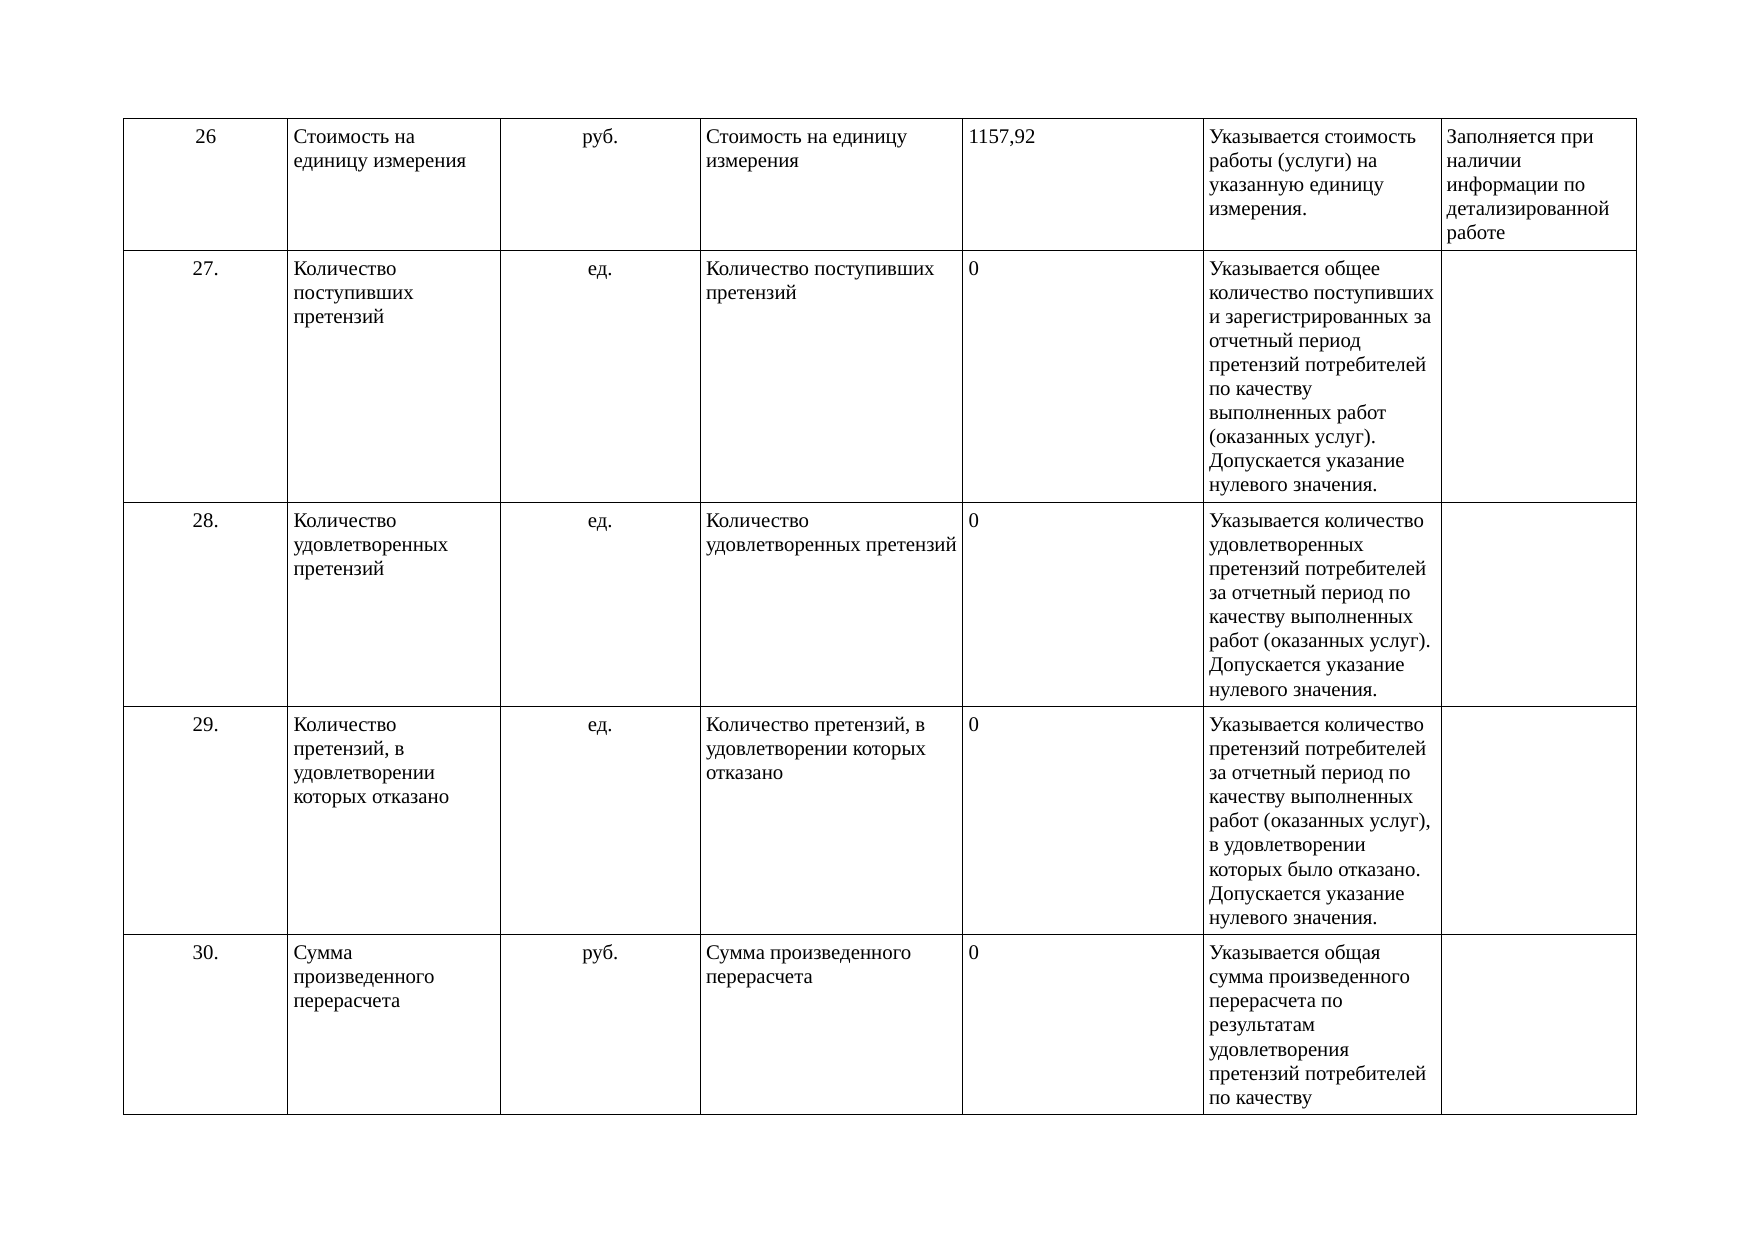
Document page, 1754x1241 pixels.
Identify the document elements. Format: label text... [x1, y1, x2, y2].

table_cell 0 [963, 707, 1203, 934]
table_cell [1442, 707, 1636, 934]
table_cell Количество претензий, в удовлетворении которых отказано [288, 707, 500, 934]
table_cell 26 [124, 119, 287, 250]
table_cell руб. [501, 119, 700, 250]
table_cell Стоимость на единицу измерения [288, 119, 500, 250]
table_cell [1442, 251, 1636, 502]
table_cell Сумма произведенного перерасчета [701, 935, 962, 1114]
table_cell ед. [501, 707, 700, 934]
table_cell [1442, 935, 1636, 1114]
table_cell Количество поступивших претензий [288, 251, 500, 502]
table_cell [1442, 503, 1636, 706]
table_cell Указывается количество удовлетворенных претензий потребителей за отчетный период по качеству выполненных работ (оказанных услуг). Допускается указание нулевого значения. [1204, 503, 1441, 706]
table_cell Указывается общая сумма произведенного перерасчета по результатам удовлетворения претензий потребителей по качеству [1204, 935, 1441, 1114]
table_cell 0 [963, 251, 1203, 502]
table_cell 27. [124, 251, 287, 502]
table_cell 28. [124, 503, 287, 706]
table_cell руб. [501, 935, 700, 1114]
table_cell Указывается количество претензий потребителей за отчетный период по качеству выполненных работ (оказанных услуг), в удовлетворении которых было отказано. Допускается указание нулевого значения. [1204, 707, 1441, 934]
table_cell Количество удовлетворенных претензий [701, 503, 962, 706]
table_cell Указывается стоимость работы (услуги) на указанную единицу измерения. [1204, 119, 1441, 250]
table_cell 1157,92 [963, 119, 1203, 250]
table_cell ед. [501, 503, 700, 706]
table_cell Сумма произведенного перерасчета [288, 935, 500, 1114]
table_cell Указывается общее количество поступивших и зарегистрированных за отчетный период претензий потребителей по качеству выполненных работ (оказанных услуг). Допускается указание нулевого значения. [1204, 251, 1441, 502]
table_cell 29. [124, 707, 287, 934]
table_cell Количество поступивших претензий [701, 251, 962, 502]
table_cell Стоимость на единицу измерения [701, 119, 962, 250]
table_cell Заполняется при наличии информации по детализированной работе [1442, 119, 1636, 250]
table_cell Количество удовлетворенных претензий [288, 503, 500, 706]
table_cell 0 [963, 935, 1203, 1114]
table_cell 0 [963, 503, 1203, 706]
table_cell ед. [501, 251, 700, 502]
table_cell Количество претензий, в удовлетворении которых отказано [701, 707, 962, 934]
table_cell 30. [124, 935, 287, 1114]
